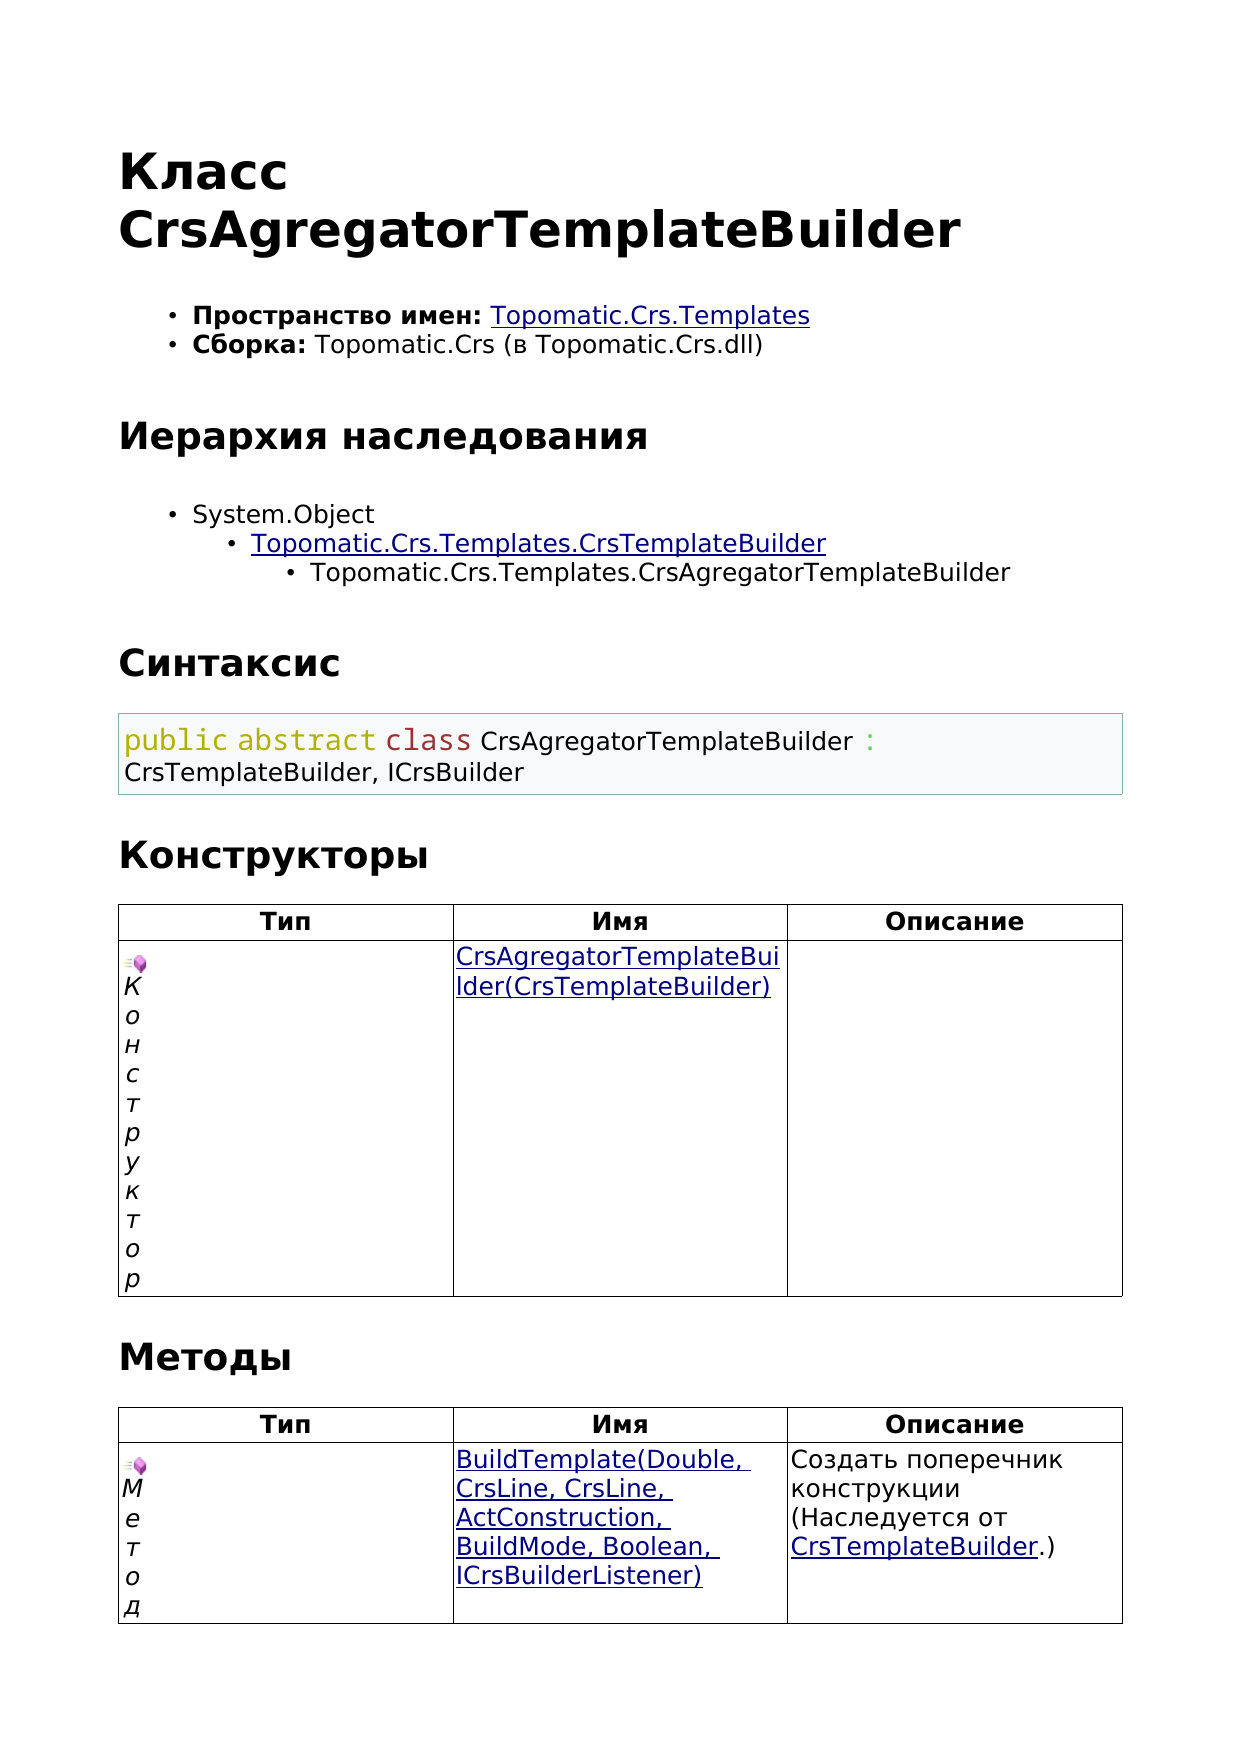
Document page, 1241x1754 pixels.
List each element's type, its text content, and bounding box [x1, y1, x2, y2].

picture [121, 1457, 147, 1475]
table_header Описание [788, 905, 1122, 939]
list Topomatic.Crs.Templates.CrsTemplateBuilder [236, 529, 1122, 558]
subtitle Конструкторы [118, 833, 1122, 877]
table_cell [119, 941, 453, 1296]
subtitle Класс CrsAgregatorTemplateBuilder [118, 143, 1122, 259]
subtitle Иерархия наследования [118, 414, 1122, 458]
table_header Описание [788, 1408, 1122, 1442]
table_cell [119, 1443, 453, 1623]
list System.Object [177, 500, 1122, 529]
table_header Имя [454, 1408, 787, 1442]
list Пространство имен: Topomatic.Crs.Templates [177, 302, 1122, 331]
subtitle Синтаксис [118, 642, 1122, 686]
picture [121, 955, 147, 973]
table_cell Создать поперечник конструкции (Наследуется от CrsTemplateBuilder.) [788, 1443, 1122, 1623]
list Сборка: Topomatic.Crs (в Topomatic.Crs.dll) [177, 331, 1122, 360]
table_cell CrsAgregatorTemplateBuilder(CrsTemplateBuilder) [454, 941, 787, 1296]
table_cell BuildTemplate(Double, CrsLine, CrsLine, ActConstruction, BuildMode, Boolean, ICrsBuilderListener) [454, 1443, 787, 1623]
table_cell [788, 941, 1122, 1296]
table_header Имя [454, 905, 787, 939]
table_header Тип [119, 1408, 453, 1442]
list Topomatic.Crs.Templates.CrsAgregatorTemplateBuilder [295, 558, 1122, 587]
table_header Тип [119, 905, 453, 939]
table_header public abstract class CrsAgregatorTemplateBuilder : CrsTemplateBuilder, ICrsBuilder [119, 714, 1122, 793]
subtitle Методы [118, 1336, 1122, 1379]
